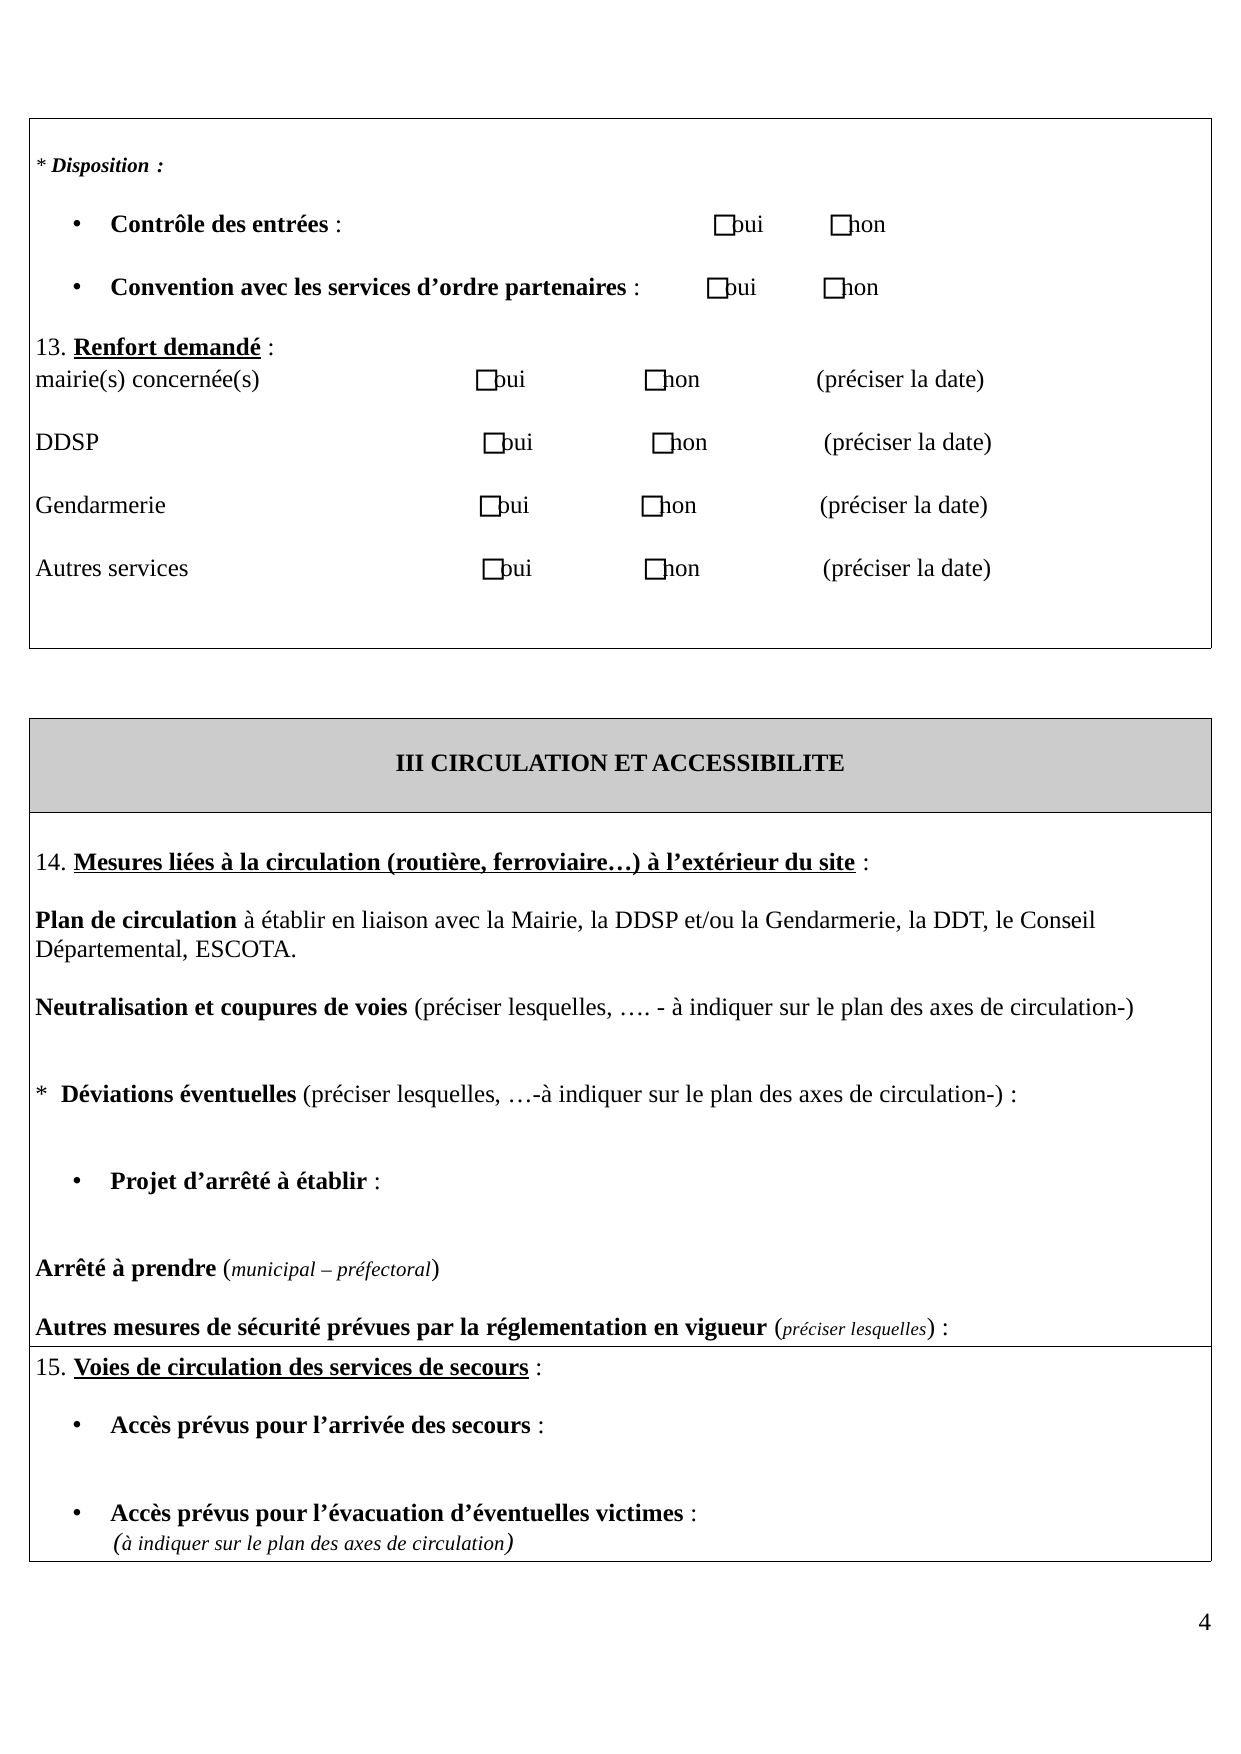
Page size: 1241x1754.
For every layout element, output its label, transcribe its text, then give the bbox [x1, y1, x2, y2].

table_cell [384, 649, 1211, 718]
table_cell 14. Mesures liées à la circulation (routière, ferroviaire…) à l’extérieur du site : Plan de circulation à établir en liaison avec la Mairie, la DDSP et/ou la Gendarmerie, la DDT, le Conseil Départemental, ESCOTA. Neutralisation et coupures de voies (préciser lesquelles, …. - à indiquer sur le plan des axes de circulation-) * Déviations éventuelles (préciser lesquelles, …-à indiquer sur le plan des axes de circulation-) : Projet d’arrêté à établir : Arrêté à prendre (municipal – préfectoral) Autres mesures de sécurité prévues par la réglementation en vigueur (préciser lesquelles) : [30, 813, 1211, 1346]
table_cell 15. Voies de circulation des services de secours : Accès prévus pour l’arrivée des secours : Accès prévus pour l’évacuation d’éventuelles victimes : (à indiquer sur le plan des axes de circulation) [30, 1347, 1211, 1561]
table_cell * Disposition : Contrôle des entrées : ⃞oui ⃞non Convention avec les services d’ordre partenaires : ⃞oui ⃞non 13. Renfort demandé : mairie(s) concernée(s) ⃞oui ⃞non (préciser la date) DDSP ⃞oui ⃞non (préciser la date) Gendarmerie ⃞oui ⃞non (préciser la date) Autres services ⃞oui ⃞non (préciser la date) [30, 119, 1211, 648]
table_cell III CIRCULATION ET ACCESSIBILITE [30, 719, 1211, 812]
table_cell [30, 649, 383, 718]
